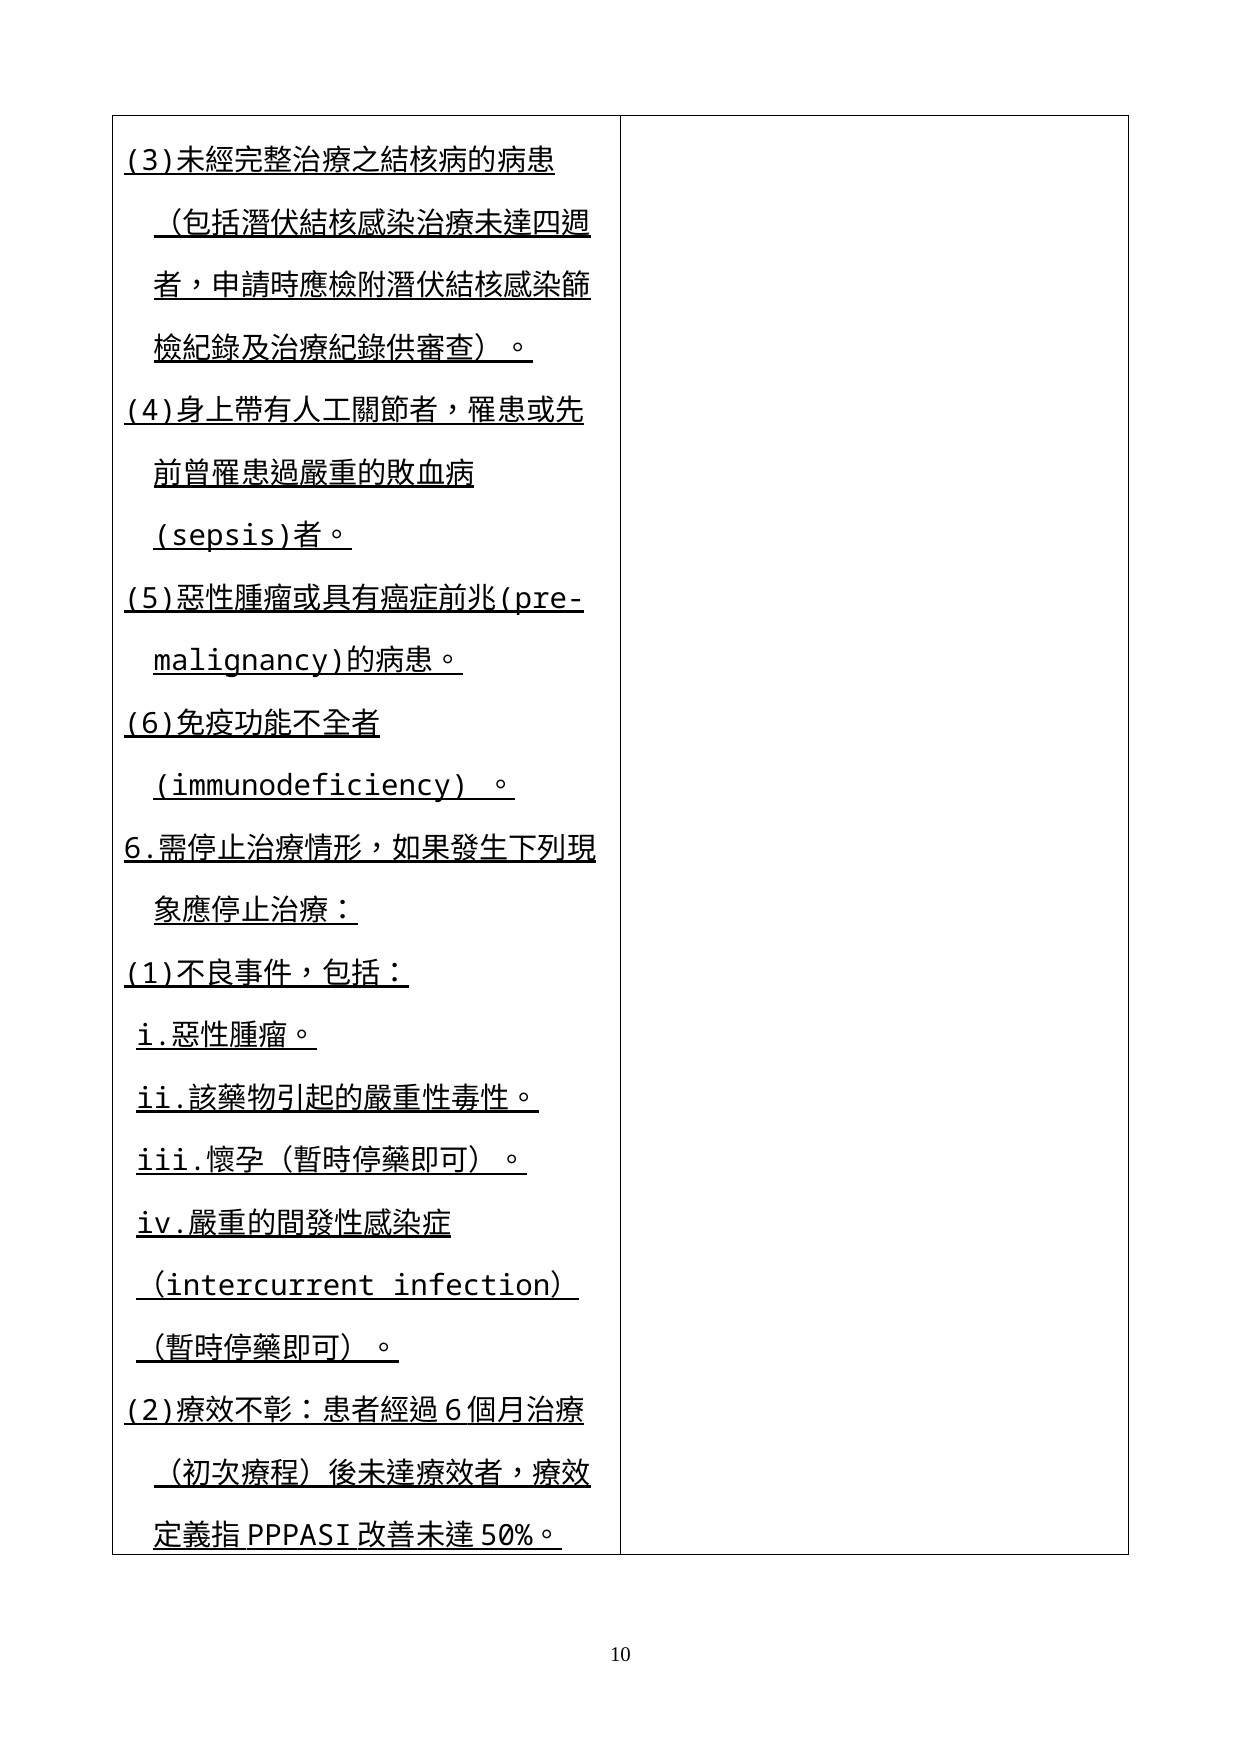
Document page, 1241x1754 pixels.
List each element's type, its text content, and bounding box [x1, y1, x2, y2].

table_cell [621, 116, 1128, 1554]
table_cell (3)未經完整治療之結核病的病患（包括潛伏結核感染治療未達四週者，申請時應檢附潛伏結核感染篩檢紀錄及治療紀錄供審查）。 (4)身上帶有人工關節者，罹患或先前曾罹患過嚴重的敗血病(sepsis)者。 (5)惡性腫瘤或具有癌症前兆(pre-malignancy)的病患。 (6)免疫功能不全者(immunodeficiency) 。 6.需停止治療情形，如果發生下列現象應停止治療： (1)不良事件，包括： i.惡性腫瘤。 ii.該藥物引起的嚴重性毒性。 iii.懷孕（暫時停藥即可）。 iv.嚴重的間發性感染症（intercurrent infection）（暫時停藥即可）。 (2)療效不彰：患者經過6個月治療（初次療程）後未達療效者，療效定義指PPPASI改善未達50%。 [113, 116, 620, 1554]
